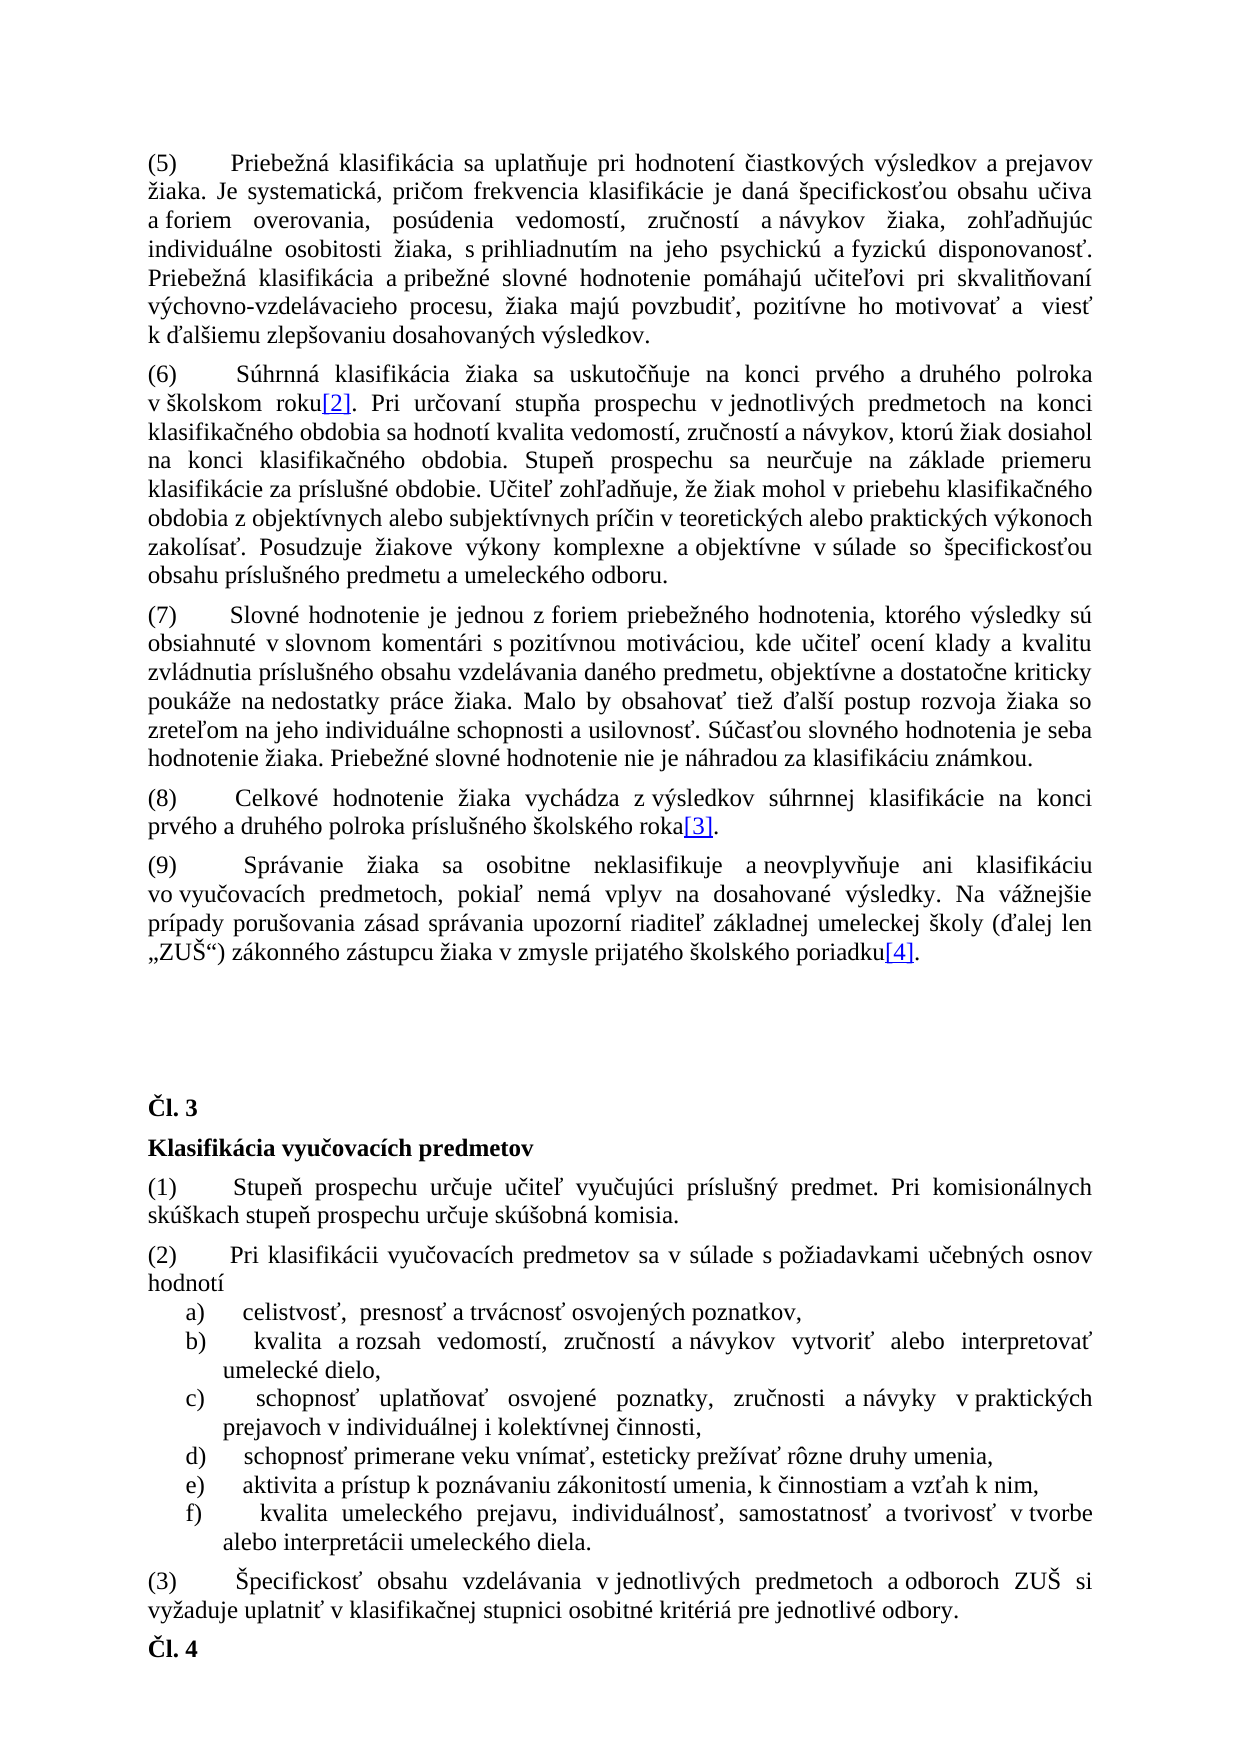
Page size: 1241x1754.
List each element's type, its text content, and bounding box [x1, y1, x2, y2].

text e) aktivita a prístup k poznávaniu zákonitostí umenia, k činnostiam a vzťah k nim, [185, 1470, 1093, 1498]
text (8) Celkové hodnotenie žiaka vychádza z výsledkov súhrnnej klasifikácie na konci prvého a druhého polroka príslušného školského roka[3]. [148, 783, 1093, 840]
text (7) Slovné hodnotenie je jednou z foriem priebežného hodnotenia, ktorého výsledky sú obsiahnuté v slovnom komentári s pozitívnou motiváciou, kde učiteľ ocení klady a kvalitu zvládnutia príslušného obsahu vzdelávania daného predmetu, objektívne a dostatočne kriticky poukáže na nedostatky práce žiaka. Malo by obsahovať tiež ďalší postup rozvoja žiaka so zreteľom na jeho individuálne schopnosti a usilovnosť. Súčasťou slovného hodnotenia je seba hodnotenie žiaka. Priebežné slovné hodnotenie nie je náhradou za klasifikáciu známkou. [148, 600, 1093, 772]
subtitle Čl. 3 [148, 1093, 1093, 1122]
text (9) Správanie žiaka sa osobitne neklasifikuje a neovplyvňuje ani klasifikáciu vo vyučovacích predmetoch, pokiaľ nemá vplyv na dosahované výsledky. Na vážnejšie prípady porušovania zásad správania upozorní riaditeľ základnej umeleckej školy (ďalej len „ZUŠ“) zákonného zástupcu žiaka v zmysle prijatého školského poriadku[4]. [148, 851, 1093, 966]
text (2) Pri klasifikácii vyučovacích predmetov sa v súlade s požiadavkami učebných osnov hodnotí [148, 1240, 1093, 1297]
text b) kvalita a rozsah vedomostí, zručností a návykov vytvoriť alebo interpretovať umelecké dielo, [185, 1326, 1093, 1383]
subtitle Klasifikácia vyučovacích predmetov [148, 1133, 1093, 1161]
text d) schopnosť primerane veku vnímať, esteticky prežívať rôzne druhy umenia, [185, 1441, 1093, 1470]
text (6) Súhrnná klasifikácia žiaka sa uskutočňuje na konci prvého a druhého polroka v školskom roku[2]. Pri určovaní stupňa prospechu v jednotlivých predmetoch na konci klasifikačného obdobia sa hodnotí kvalita vedomostí, zručností a návykov, ktorú žiak dosiahol na konci klasifikačného obdobia. Stupeň prospechu sa neurčuje na základe priemeru klasifikácie za príslušné obdobie. Učiteľ zohľadňuje, že žiak mohol v priebehu klasifikačného obdobia z objektívnych alebo subjektívnych príčin v teoretických alebo praktických výkonoch zakolísať. Posudzuje žiakove výkony komplexne a objektívne v súlade so špecifickosťou obsahu príslušného predmetu a umeleckého odboru. [148, 359, 1093, 589]
subtitle Čl. 4 [148, 1634, 1093, 1663]
text a) celistvosť, presnosť a trvácnosť osvojených poznatkov, [185, 1297, 1093, 1326]
text c) schopnosť uplatňovať osvojené poznatky, zručnosti a návyky v praktických prejavoch v individuálnej i kolektívnej činnosti, [185, 1383, 1093, 1441]
text (3) Špecifickosť obsahu vzdelávania v jednotlivých predmetoch a odboroch ZUŠ si vyžaduje uplatniť v klasifikačnej stupnici osobitné kritériá pre jednotlivé odbory. [148, 1566, 1093, 1624]
text f) kvalita umeleckého prejavu, individuálnosť, samostatnosť a tvorivosť v tvorbe alebo interpretácii umeleckého diela. [185, 1498, 1093, 1556]
text (5) Priebežná klasifikácia sa uplatňuje pri hodnotení čiastkových výsledkov a prejavov žiaka. Je systematická, pričom frekvencia klasifikácie je daná špecifickosťou obsahu učiva a foriem overovania, posúdenia vedomostí, zručností a návykov žiaka, zohľadňujúc individuálne osobitosti žiaka, s prihliadnutím na jeho psychickú a fyzickú disponovanosť. Priebežná klasifikácia a pribežné slovné hodnotenie pomáhajú učiteľovi pri skvalitňovaní výchovno-vzdelávacieho procesu, žiaka majú povzbudiť, pozitívne ho motivovať a viesť k ďalšiemu zlepšovaniu dosahovaných výsledkov. [148, 148, 1093, 349]
text (1) Stupeň prospechu určuje učiteľ vyučujúci príslušný predmet. Pri komisionálnych skúškach stupeň prospechu určuje skúšobná komisia. [148, 1172, 1093, 1229]
